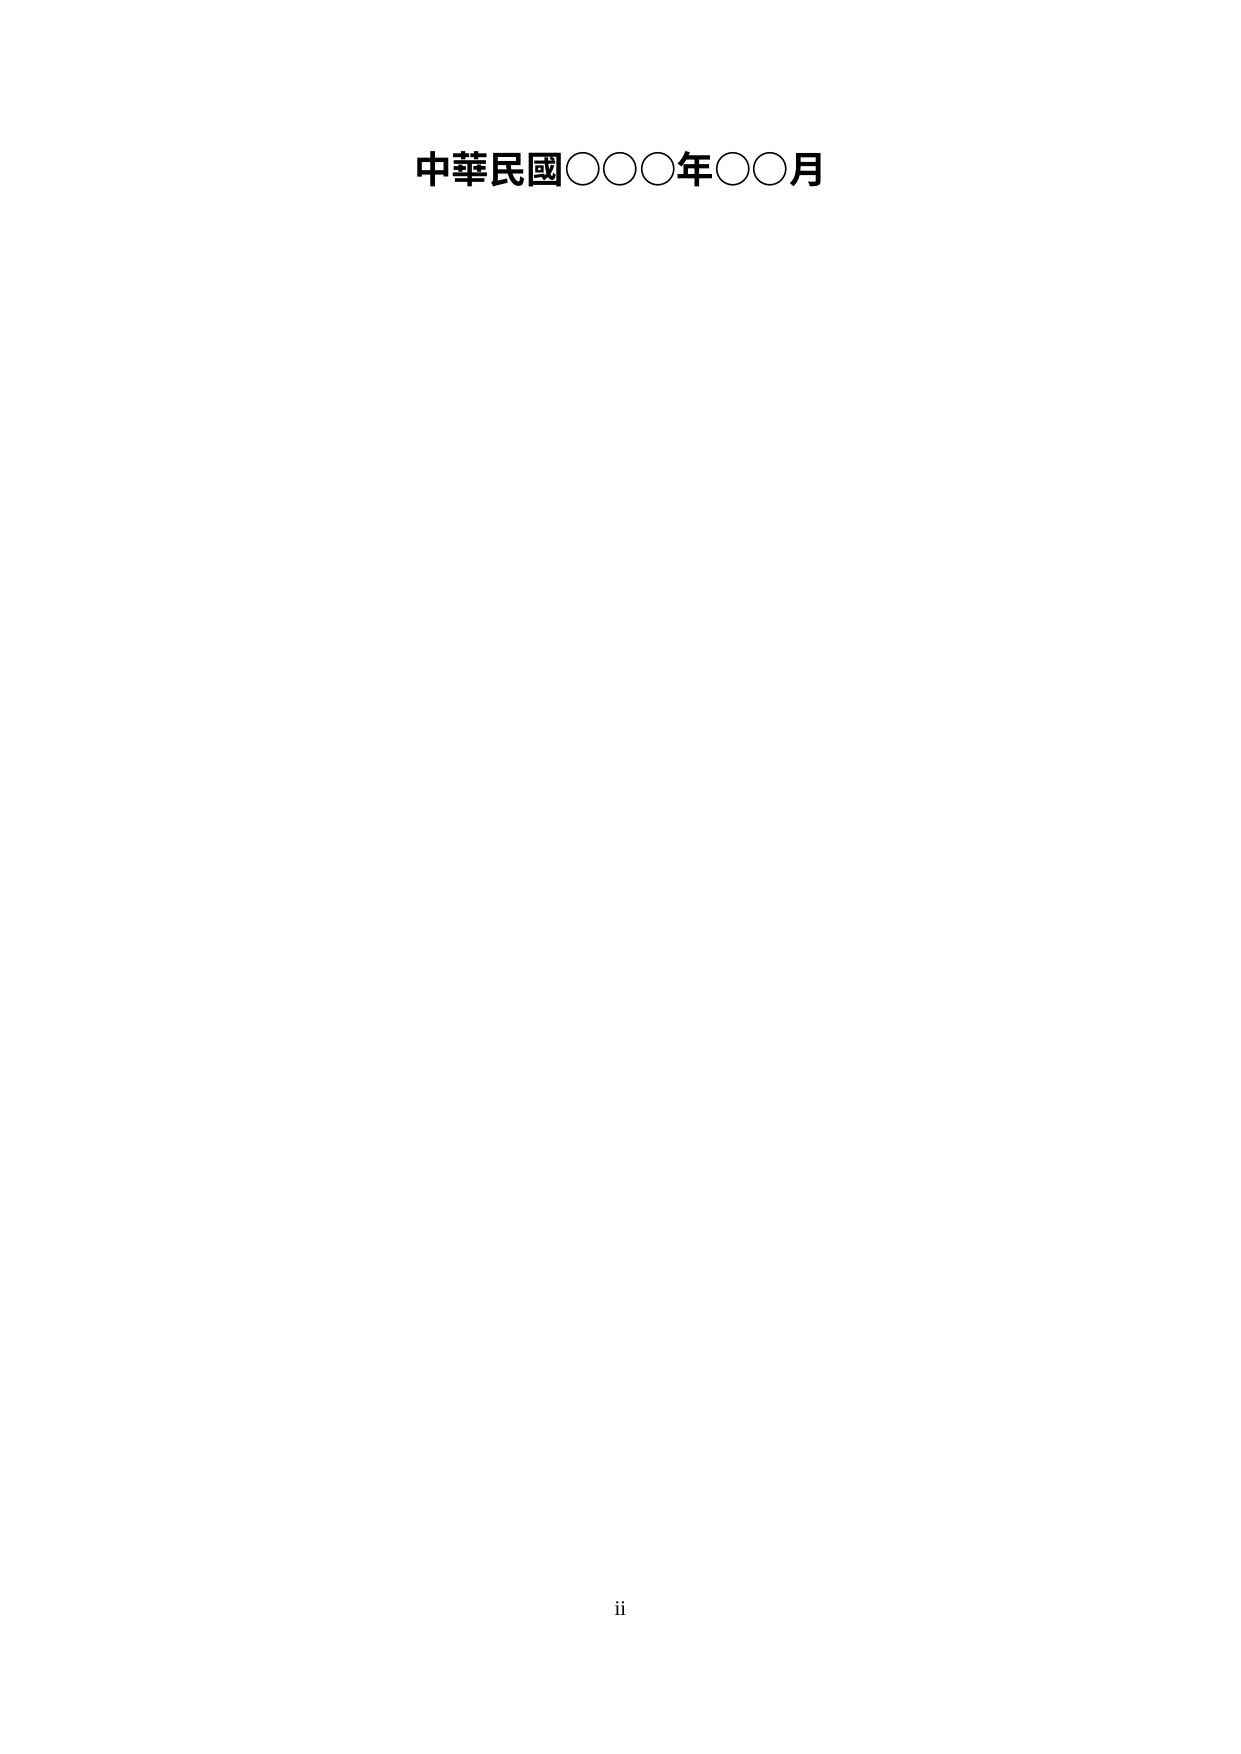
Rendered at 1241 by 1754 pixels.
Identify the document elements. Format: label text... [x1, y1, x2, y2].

text 中華民國○○○年○○月 [148, 140, 1092, 194]
